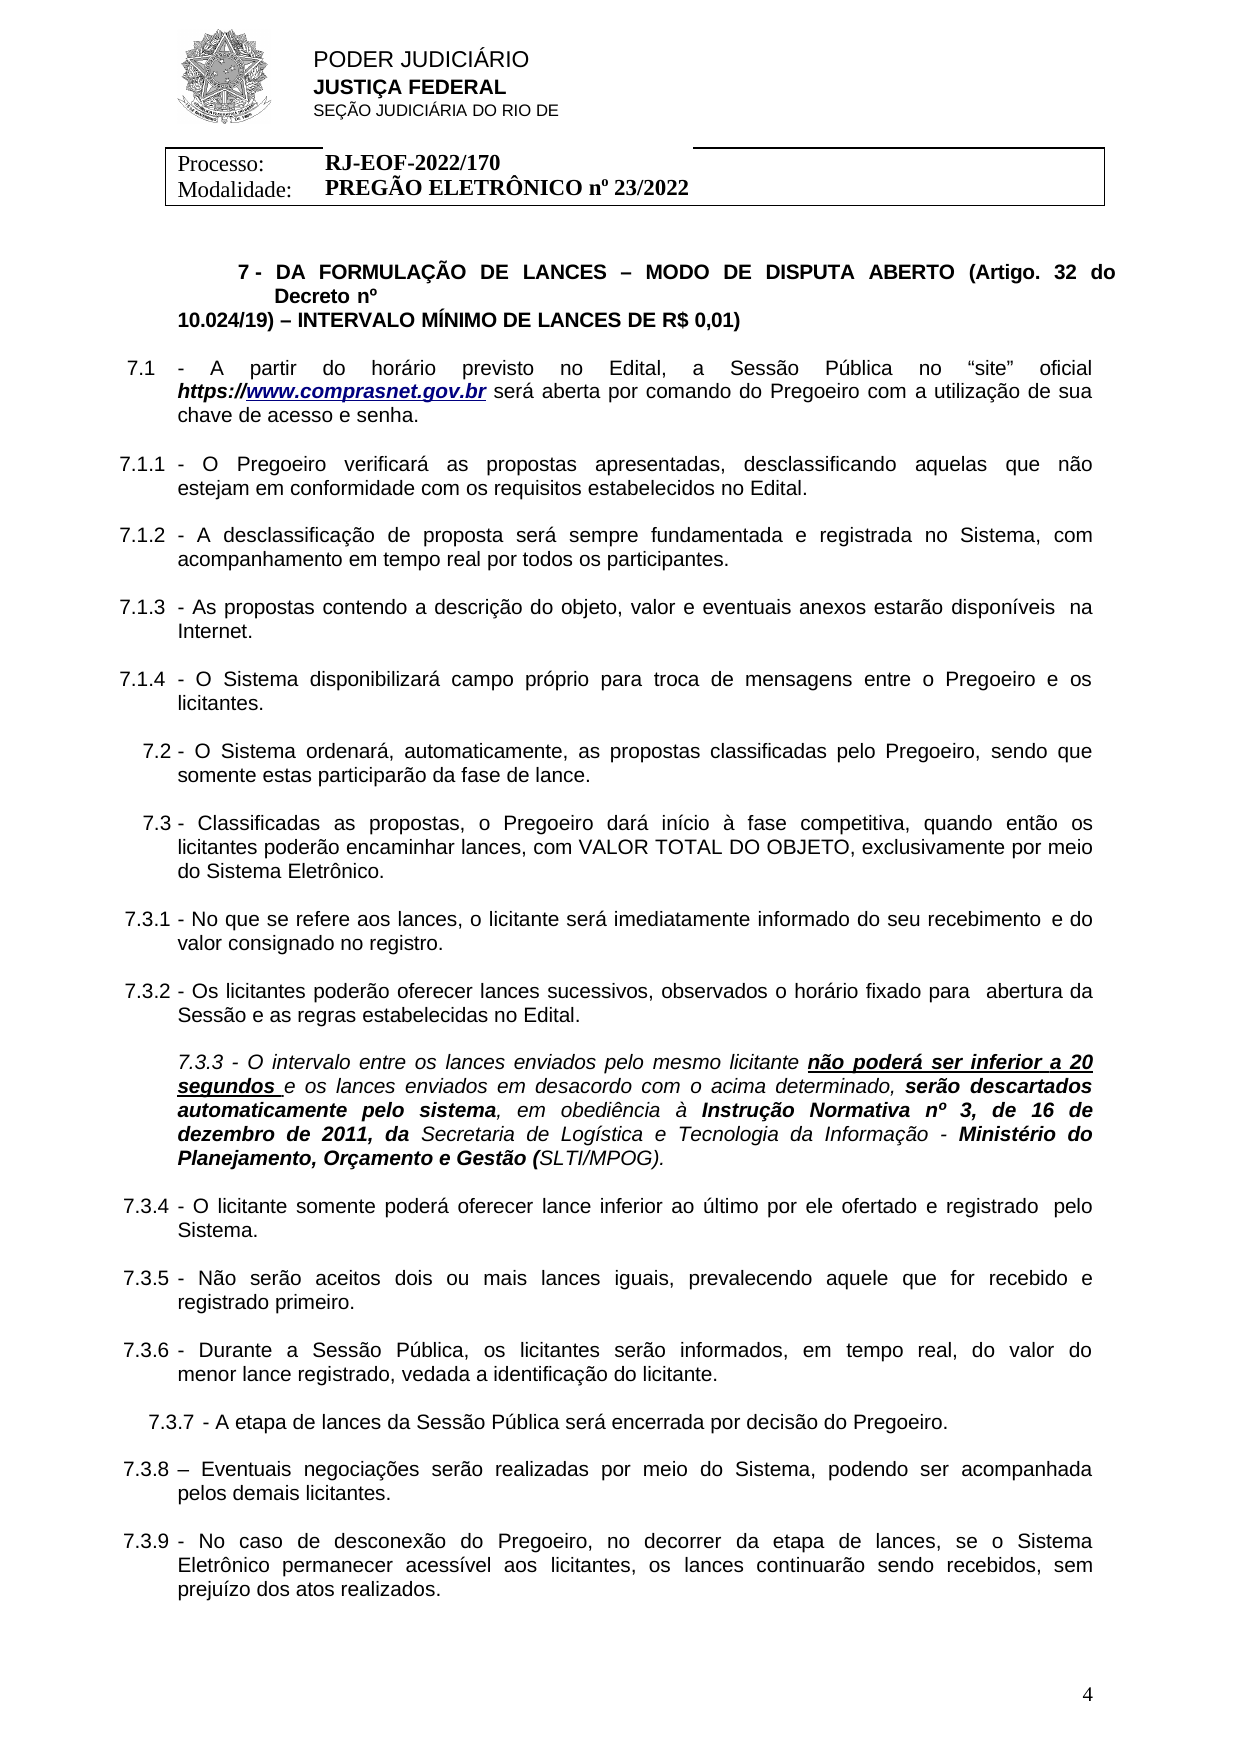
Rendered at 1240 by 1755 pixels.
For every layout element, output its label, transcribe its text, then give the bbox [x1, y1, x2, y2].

list - A desclassificação de proposta será sempre fundamentada e registrada no Sistema, com acompanhamento em tempo real por todos os participantes. [152, 523, 1093, 571]
list - O licitante somente poderá oferecer lance inferior ao último por ele ofertado e registrado pelo Sistema. [152, 1194, 1093, 1242]
text 7.3.3 - O intervalo entre os lances enviados pelo mesmo licitante não poderá ser inferior a 20 segundos e os lances enviados em desacordo com o acima determinado, serão descartados automaticamente pelo sistema, em obediência à Instrução Normativa nº 3, de 16 de dezembro de 2011, da Secretaria de Logística e Tecnologia da Informação - Ministério do Planejamento, Orçamento e Gestão (SLTI/MPOG). [177, 1050, 1093, 1170]
list - No que se refere aos lances, o licitante será imediatamente informado do seu recebimento e do valor consignado no registro. [152, 907, 1093, 954]
list – Eventuais negociações serão realizadas por meio do Sistema, podendo ser acompanhada pelos demais licitantes. [152, 1457, 1093, 1505]
list - A etapa de lances da Sessão Pública será encerrada por decisão do Pregoeiro. [177, 1409, 1117, 1433]
list - O Sistema disponibilizará campo próprio para troca de mensagens entre o Pregoeiro e os licitantes. [152, 667, 1093, 715]
list - A partir do horário previsto no Edital, a Sessão Pública no “site” oficial https://www.comprasnet.gov.br será aberta por comando do Pregoeiro com a utilização de sua chave de acesso e senha. [152, 355, 1093, 427]
list - Classificadas as propostas, o Pregoeiro dará início à fase competitiva, quando então os licitantes poderão encaminhar lances, com VALOR TOTAL DO OBJETO, exclusivamente por meio do Sistema Eletrônico. [152, 811, 1093, 883]
list - Os licitantes poderão oferecer lances sucessivos, observados o horário fixado para abertura da Sessão e as regras estabelecidas no Edital. [152, 978, 1092, 1026]
list - O Pregoeiro verificará as propostas apresentadas, desclassificando aquelas que não estejam em conformidade com os requisitos estabelecidos no Edital. [152, 451, 1093, 499]
text 10.024/19) – INTERVALO MÍNIMO DE LANCES DE R$ 0,01) [177, 307, 1117, 331]
list - As propostas contendo a descrição do objeto, valor e eventuais anexos estarão disponíveis na Internet. [152, 595, 1093, 643]
list - Durante a Sessão Pública, os licitantes serão informados, em tempo real, do valor do menor lance registrado, vedada a identificação do licitante. [152, 1337, 1093, 1385]
list - DA FORMULAÇÃO DE LANCES – MODO DE DISPUTA ABERTO (Artigo. 32 do Decreto nº [238, 259, 1117, 307]
list - No caso de desconexão do Pregoeiro, no decorrer da etapa de lances, se o Sistema Eletrônico permanecer acessível aos licitantes, os lances continuarão sendo recebidos, sem prejuízo dos atos realizados. [152, 1529, 1093, 1601]
list - Não serão aceitos dois ou mais lances iguais, prevalecendo aquele que for recebido e registrado primeiro. [152, 1266, 1093, 1314]
list - O Sistema ordenará, automaticamente, as propostas classificadas pelo Pregoeiro, sendo que somente estas participarão da fase de lance. [152, 739, 1093, 787]
